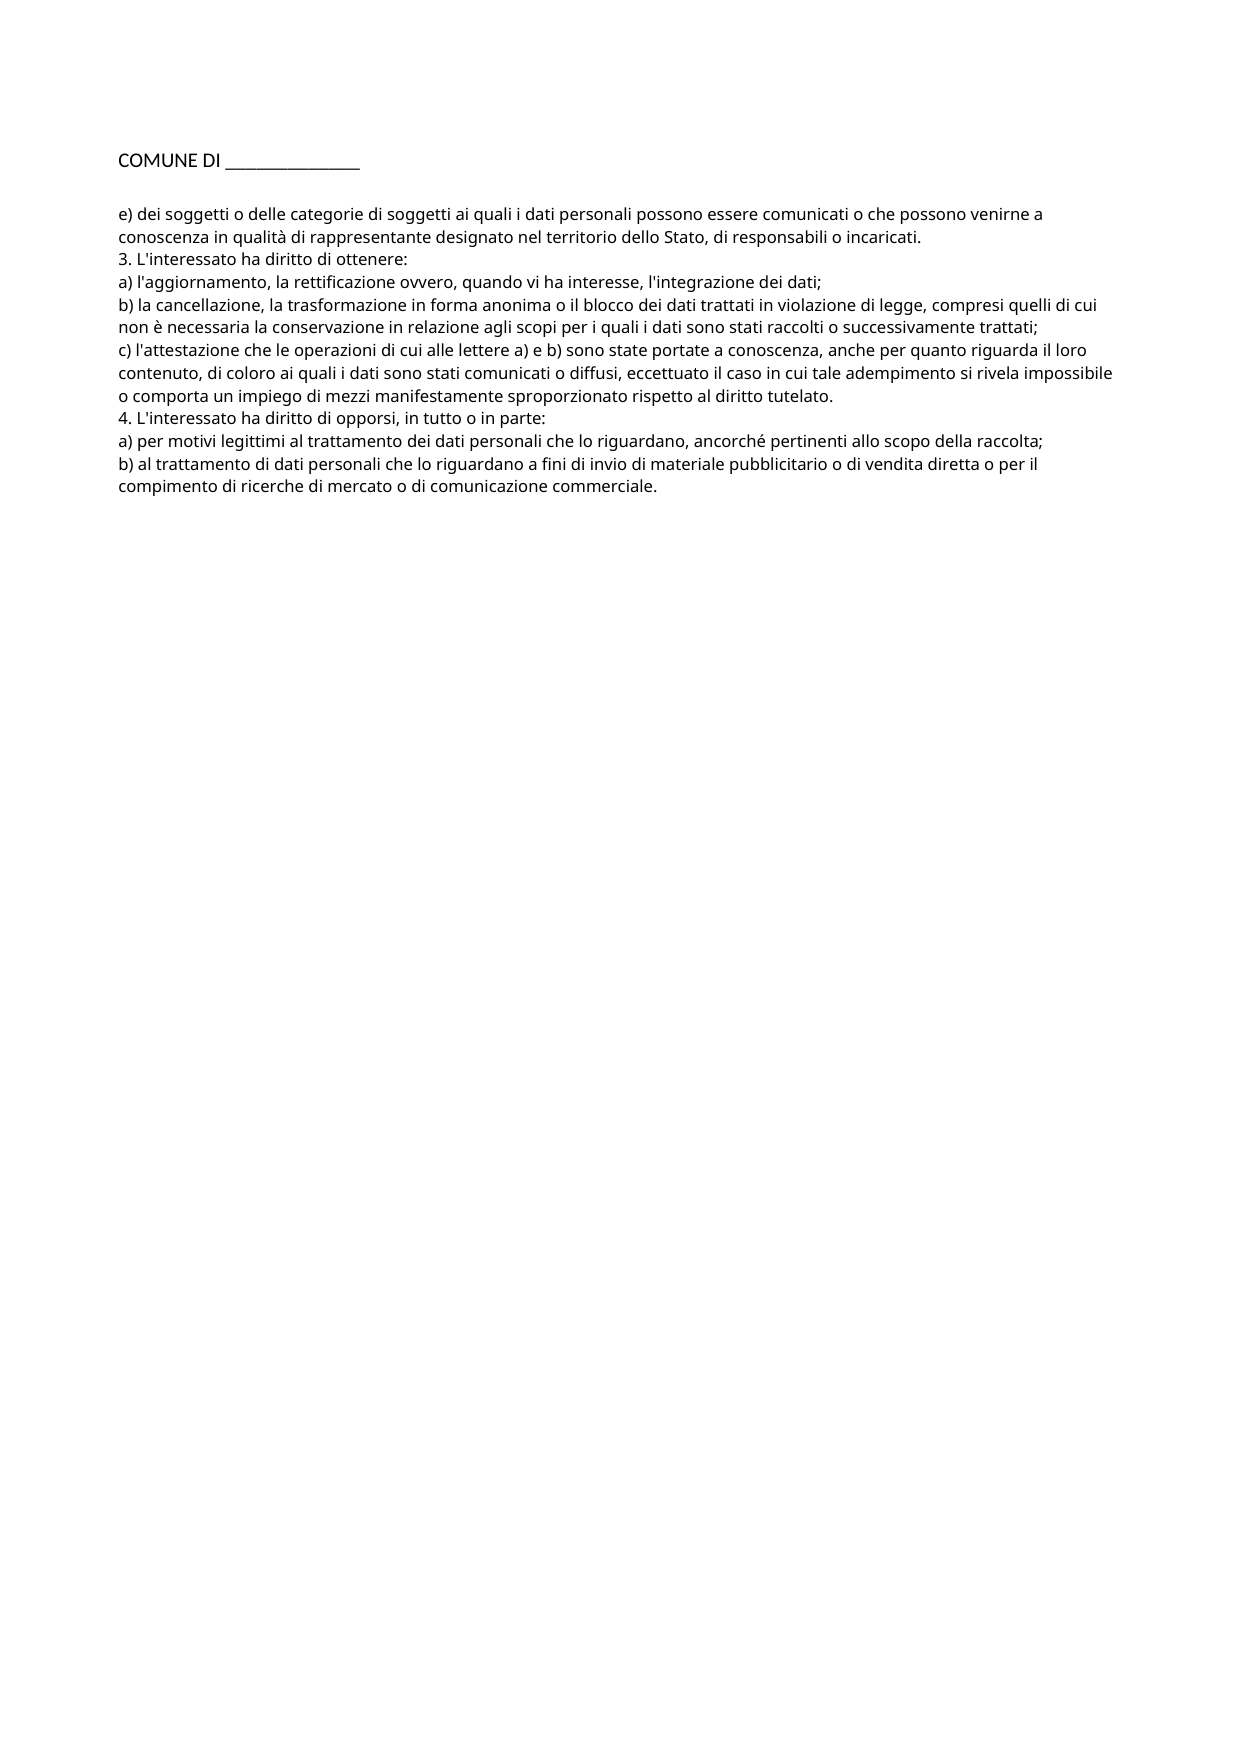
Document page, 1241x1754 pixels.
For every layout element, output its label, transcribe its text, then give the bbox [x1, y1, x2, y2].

text c) l'attestazione che le operazioni di cui alle lettere a) e b) sono state portate a conoscenza, anche per quanto riguarda il loro contenuto, di coloro ai quali i dati sono stati comunicati o diffusi, eccettuato il caso in cui tale adempimento si rivela impossibile o comporta un impiego di mezzi manifestamente sproporzionato rispetto al diritto tutelato. [118, 339, 1122, 407]
text 3. L'interessato ha diritto di ottenere: [118, 248, 1122, 271]
text a) l'aggiornamento, la rettificazione ovvero, quando vi ha interesse, l'integrazione dei dati; b) la cancellazione, la trasformazione in forma anonima o il blocco dei dati trattati in violazione di legge, compresi quelli di cui non è necessaria la conservazione in relazione agli scopi per i quali i dati sono stati raccolti o successivamente trattati; [118, 271, 1122, 339]
text a) per motivi legittimi al trattamento dei dati personali che lo riguardano, ancorché pertinenti allo scopo della raccolta; b) al trattamento di dati personali che lo riguardano a fini di invio di materiale pubblicitario o di vendita diretta o per il compimento di ricerche di mercato o di comunicazione commerciale. [118, 429, 1122, 498]
text e) dei soggetti o delle categorie di soggetti ai quali i dati personali possono essere comunicati o che possono venirne a conoscenza in qualità di rappresentante designato nel territorio dello Stato, di responsabili o incaricati. [118, 202, 1122, 248]
text 4. L'interessato ha diritto di opporsi, in tutto o in parte: [118, 407, 1122, 429]
